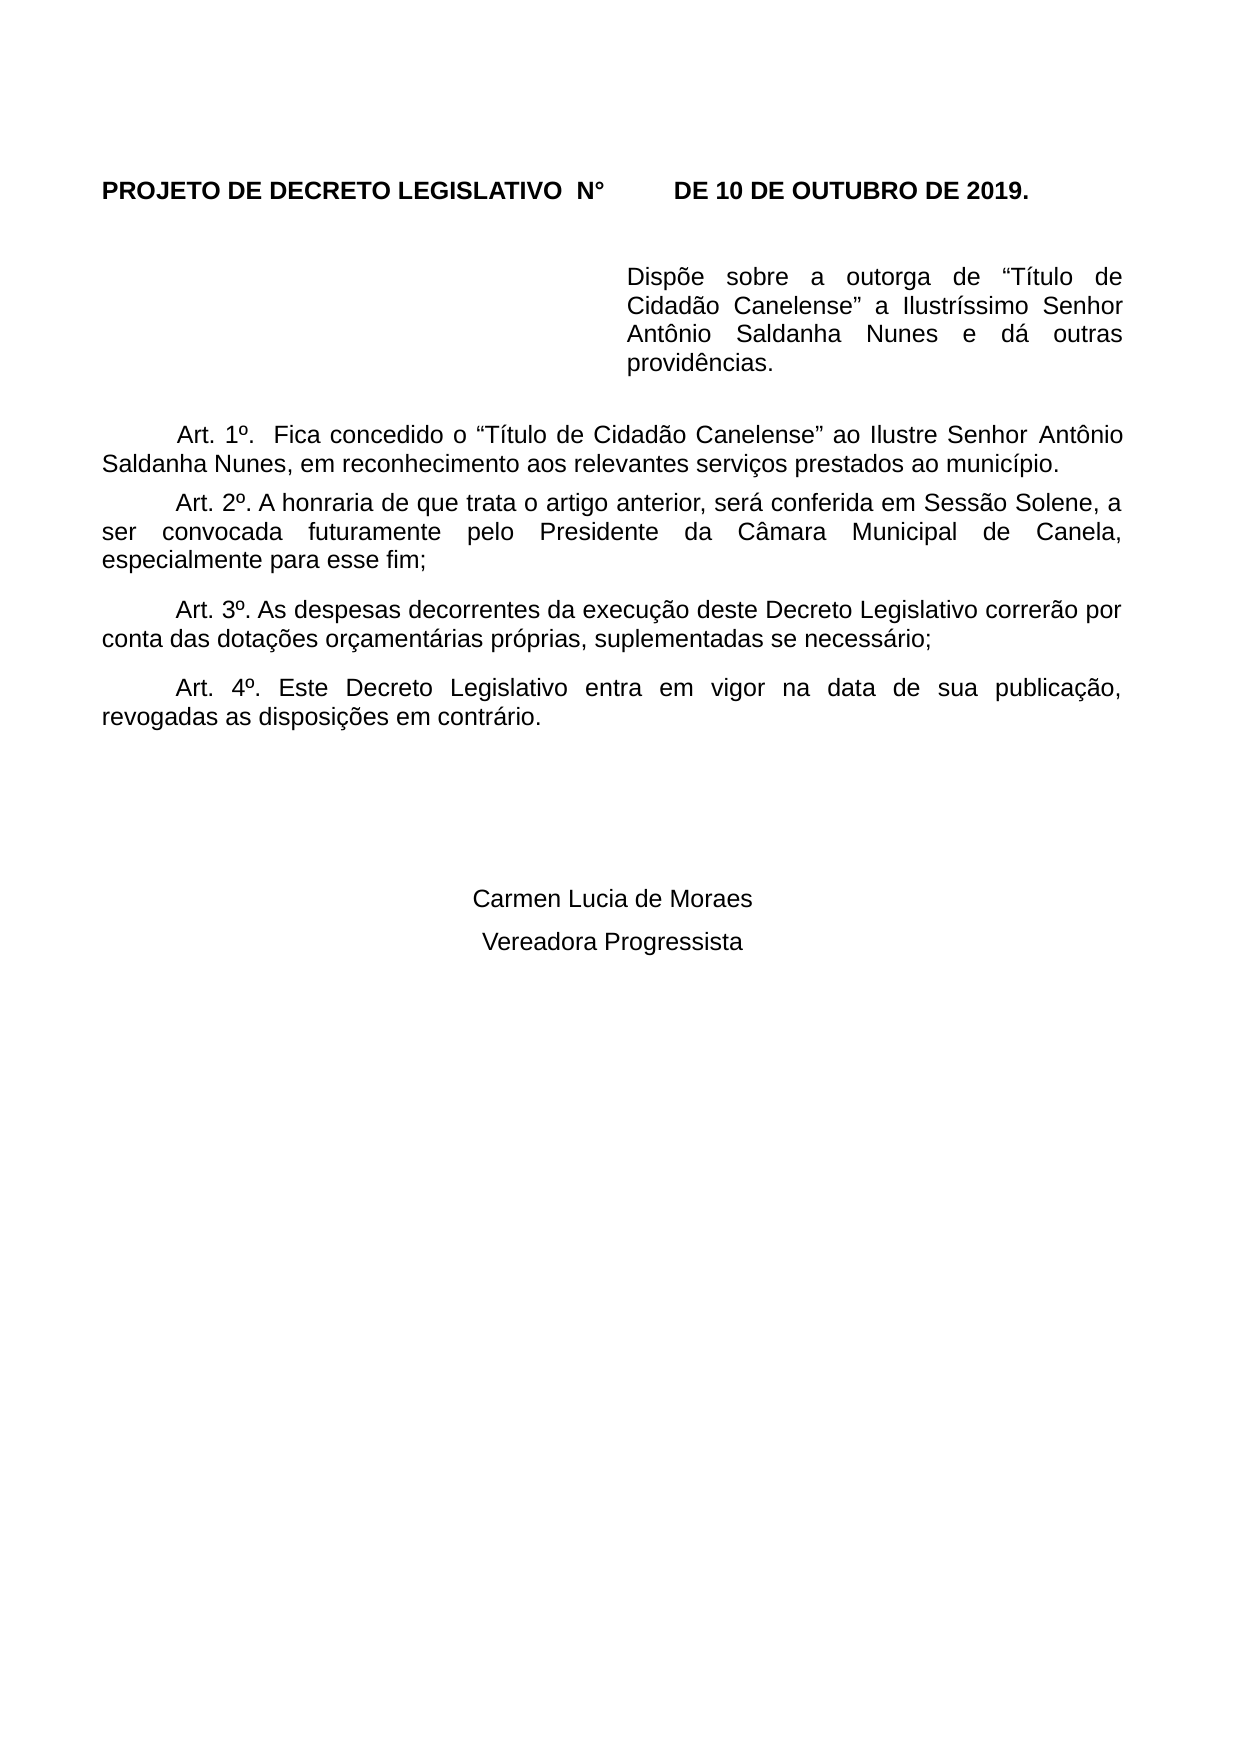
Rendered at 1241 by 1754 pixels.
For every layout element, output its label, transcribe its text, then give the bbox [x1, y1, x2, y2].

text Vereadora Progressista [102, 927, 1123, 955]
text Art. 4º. Este Decreto Legislativo entra em vigor na data de sua publicação, revogadas as disposições em contrário. [102, 673, 1123, 731]
text Dispõe sobre a outorga de “Título de Cidadão Canelense” a Ilustríssimo Senhor Antônio Saldanha Nunes e dá outras providências. [627, 262, 1123, 377]
text PROJETO DE DECRETO LEGISLATIVO N° DE 10 DE OUTUBRO DE 2019. [102, 176, 1123, 204]
text Art. 3º. As despesas decorrentes da execução deste Decreto Legislativo correrão por conta das dotações orçamentárias próprias, suplementadas se necessário; [102, 595, 1123, 652]
text Carmen Lucia de Moraes [102, 883, 1123, 912]
text Art. 1º. Fica concedido o “Título de Cidadão Canelense” ao Ilustre Senhor Antônio Saldanha Nunes, em reconhecimento aos relevantes serviços prestados ao município. [102, 420, 1123, 477]
text Art. 2º. A honraria de que trata o artigo anterior, será conferida em Sessão Solene, a ser convocada futuramente pelo Presidente da Câmara Municipal de Canela, especialmente para esse fim; [102, 488, 1123, 574]
